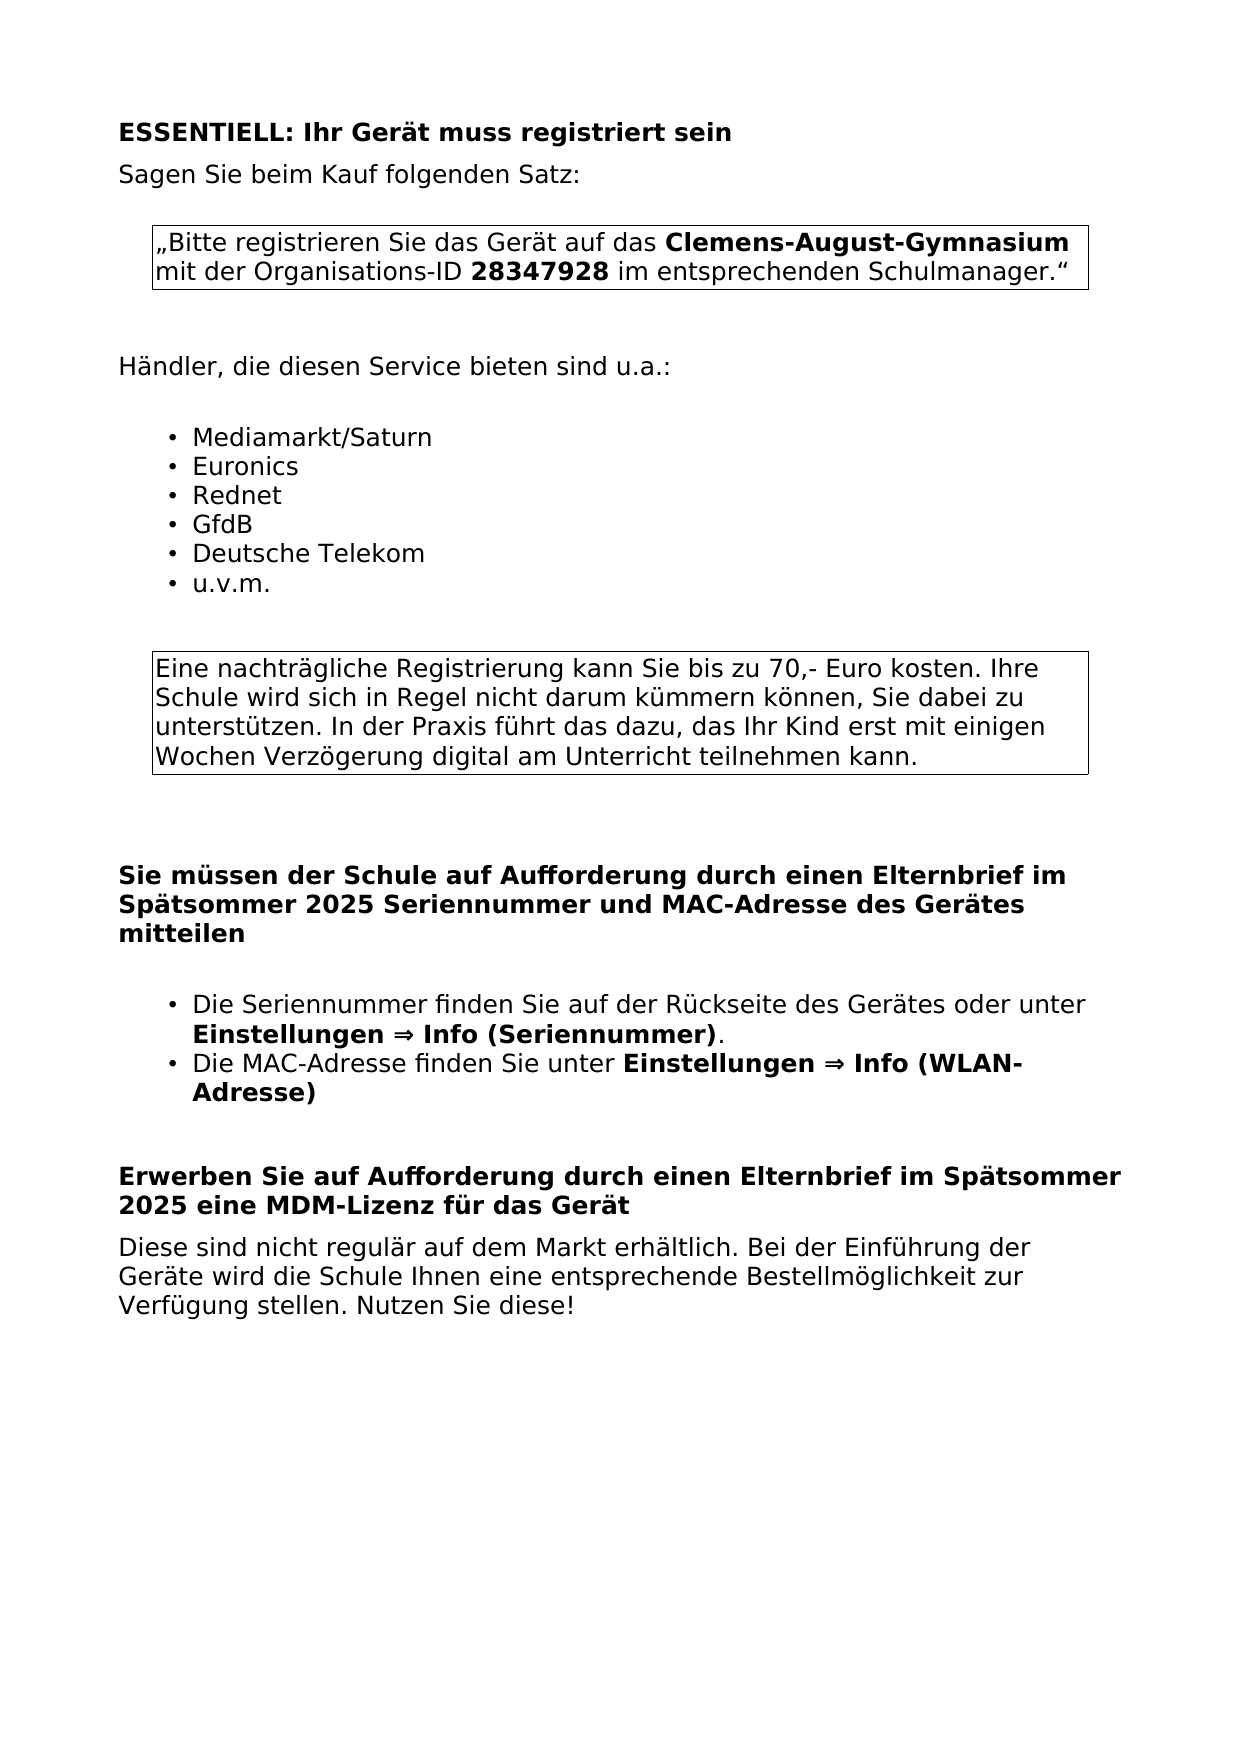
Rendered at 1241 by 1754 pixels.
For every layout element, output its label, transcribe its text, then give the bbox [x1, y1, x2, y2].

text Diese sind nicht regulär auf dem Markt erhältlich. Bei der Einführung der Geräte wird die Schule Ihnen eine entsprechende Bestellmöglichkeit zur Verfügung stellen. Nutzen Sie diese! [118, 1233, 1122, 1320]
text Händler, die diesen Service bieten sind u.a.: [118, 352, 1122, 381]
list Mediamarkt/Saturn [177, 423, 1122, 452]
list u.v.m. [177, 569, 1122, 598]
list Die MAC-Adresse finden Sie unter Einstellungen ⇒ Info (WLAN-Adresse) [177, 1049, 1122, 1107]
table_header Eine nachträgliche Registrierung kann Sie bis zu 70,- Euro kosten. Ihre Schule wird sich in Regel nicht darum kümmern können, Sie dabei zu unterstützen. In der Praxis führt das dazu, das Ihr Kind erst mit einigen Wochen Verzögerung digital am Unterricht teilnehmen kann. [153, 652, 1088, 774]
list Deutsche Telekom [177, 540, 1122, 569]
list Euronics [177, 452, 1122, 481]
subtitle Erwerben Sie auf Aufforderung durch einen Elternbrief im Spätsommer 2025 eine MDM-Lizenz für das Gerät [118, 1162, 1122, 1220]
table_header „Bitte registrieren Sie das Gerät auf das Clemens-August-Gymnasium mit der Organisations-ID 28347928 im entsprechenden Schulmanager.“ [153, 226, 1088, 289]
list Rednet [177, 481, 1122, 511]
list Die Seriennummer finden Sie auf der Rückseite des Gerätes oder unter Einstellungen ⇒ Info (Seriennummer). [177, 991, 1122, 1049]
subtitle Sie müssen der Schule auf Aufforderung durch einen Elternbrief im Spätsommer 2025 Seriennummer und MAC-Adresse des Gerätes mitteilen [118, 861, 1122, 949]
text Sagen Sie beim Kauf folgenden Satz: [118, 160, 1122, 189]
list GfdB [177, 511, 1122, 540]
subtitle ESSENTIELL: Ihr Gerät muss registriert sein [118, 118, 1122, 147]
